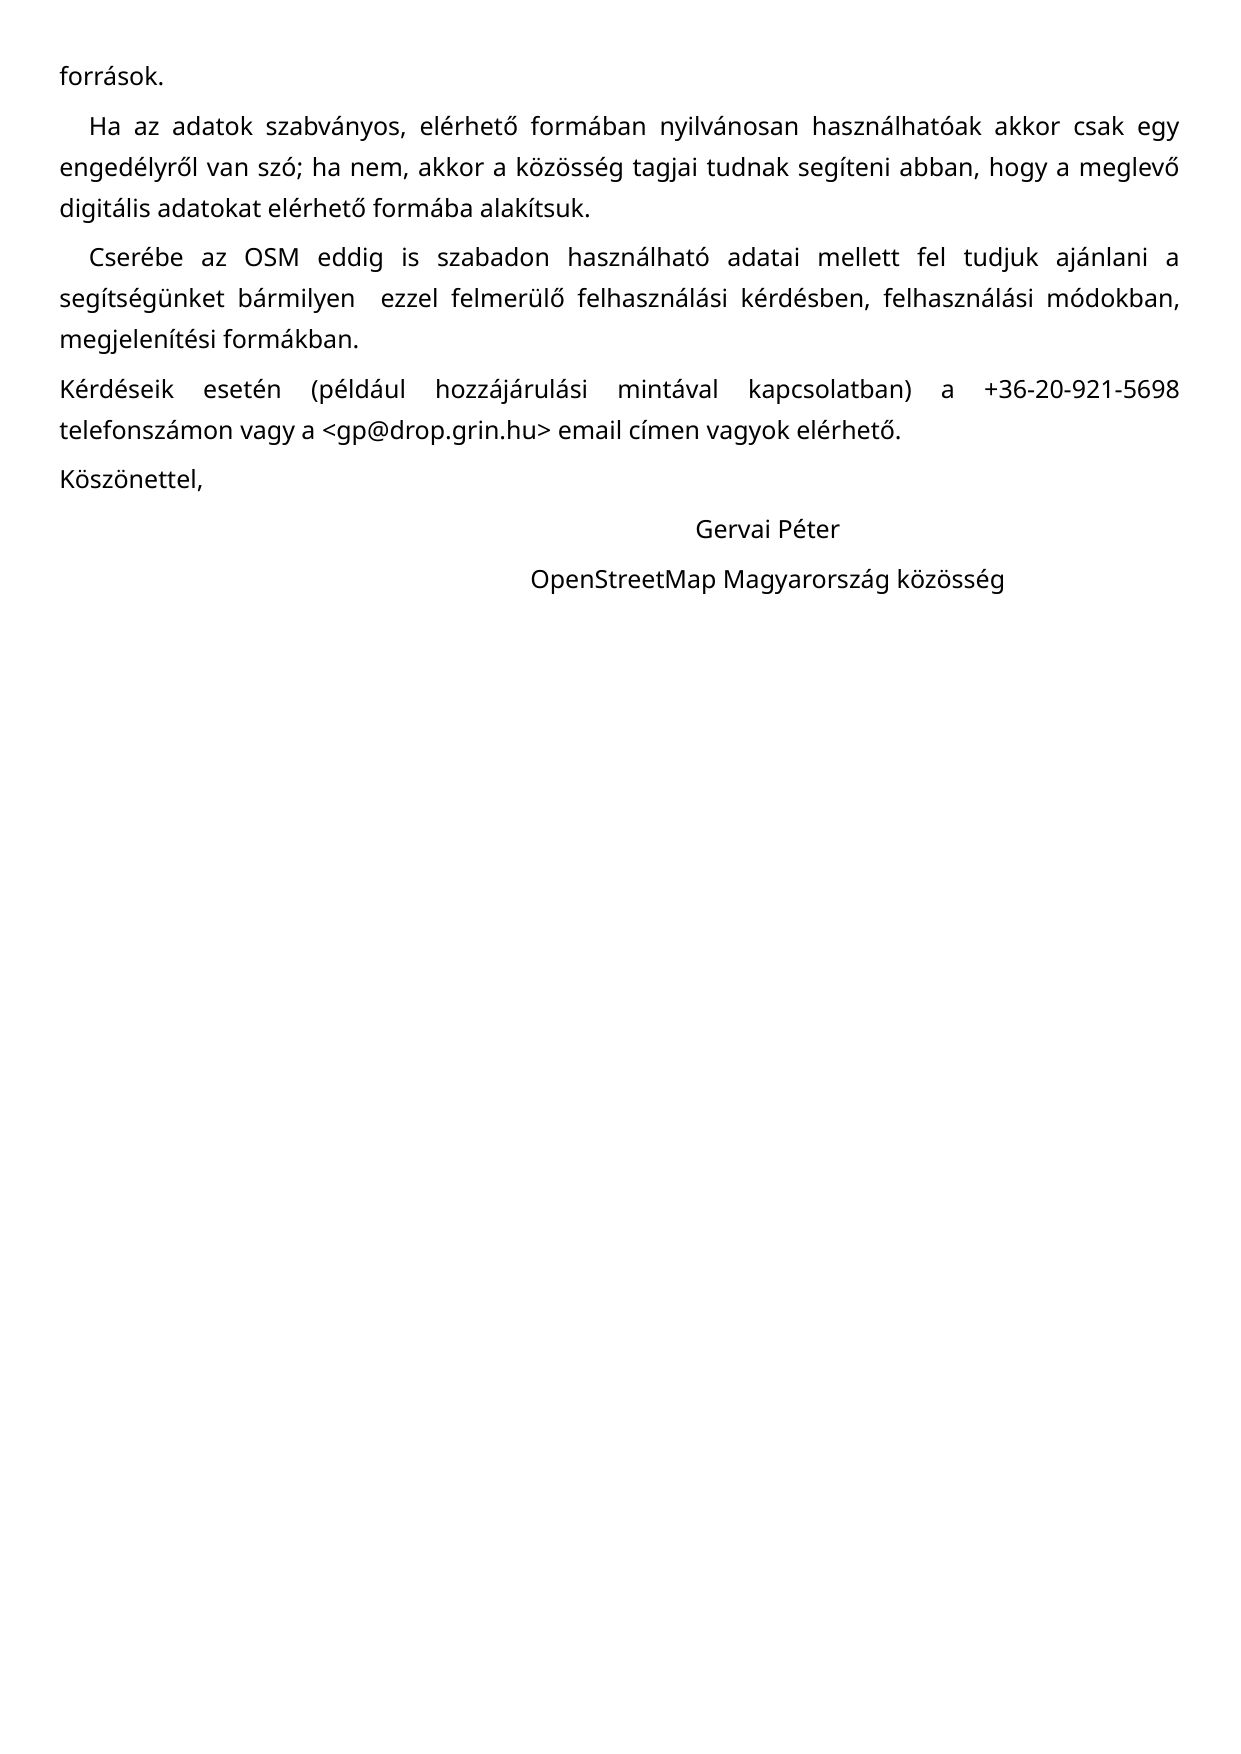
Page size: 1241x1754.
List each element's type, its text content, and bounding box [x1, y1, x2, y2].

text források. [59, 59, 1181, 93]
text Köszönettel, [59, 462, 1181, 496]
text Gervai Péter [59, 512, 1181, 546]
text Kérdéseik esetén (például hozzájárulási mintával kapcsolatban) a +36-20-921-5698 telefonszámon vagy a <gp@drop.grin.hu> email címen vagyok elérhető. [59, 371, 1181, 446]
text OpenStreetMap Magyarország közösség [59, 561, 1181, 595]
text Cserébe az OSM eddig is szabadon használható adatai mellett fel tudjuk ajánlani a segítségünket bármilyen ezzel felmerülő felhasználási kérdésben, felhasználási módokban, megjelenítési formákban. [59, 240, 1181, 356]
text Ha az adatok szabványos, elérhető formában nyilvánosan használhatóak akkor csak egy engedélyről van szó; ha nem, akkor a közösség tagjai tudnak segíteni abban, hogy a meglevő digitális adatokat elérhető formába alakítsuk. [59, 109, 1181, 224]
